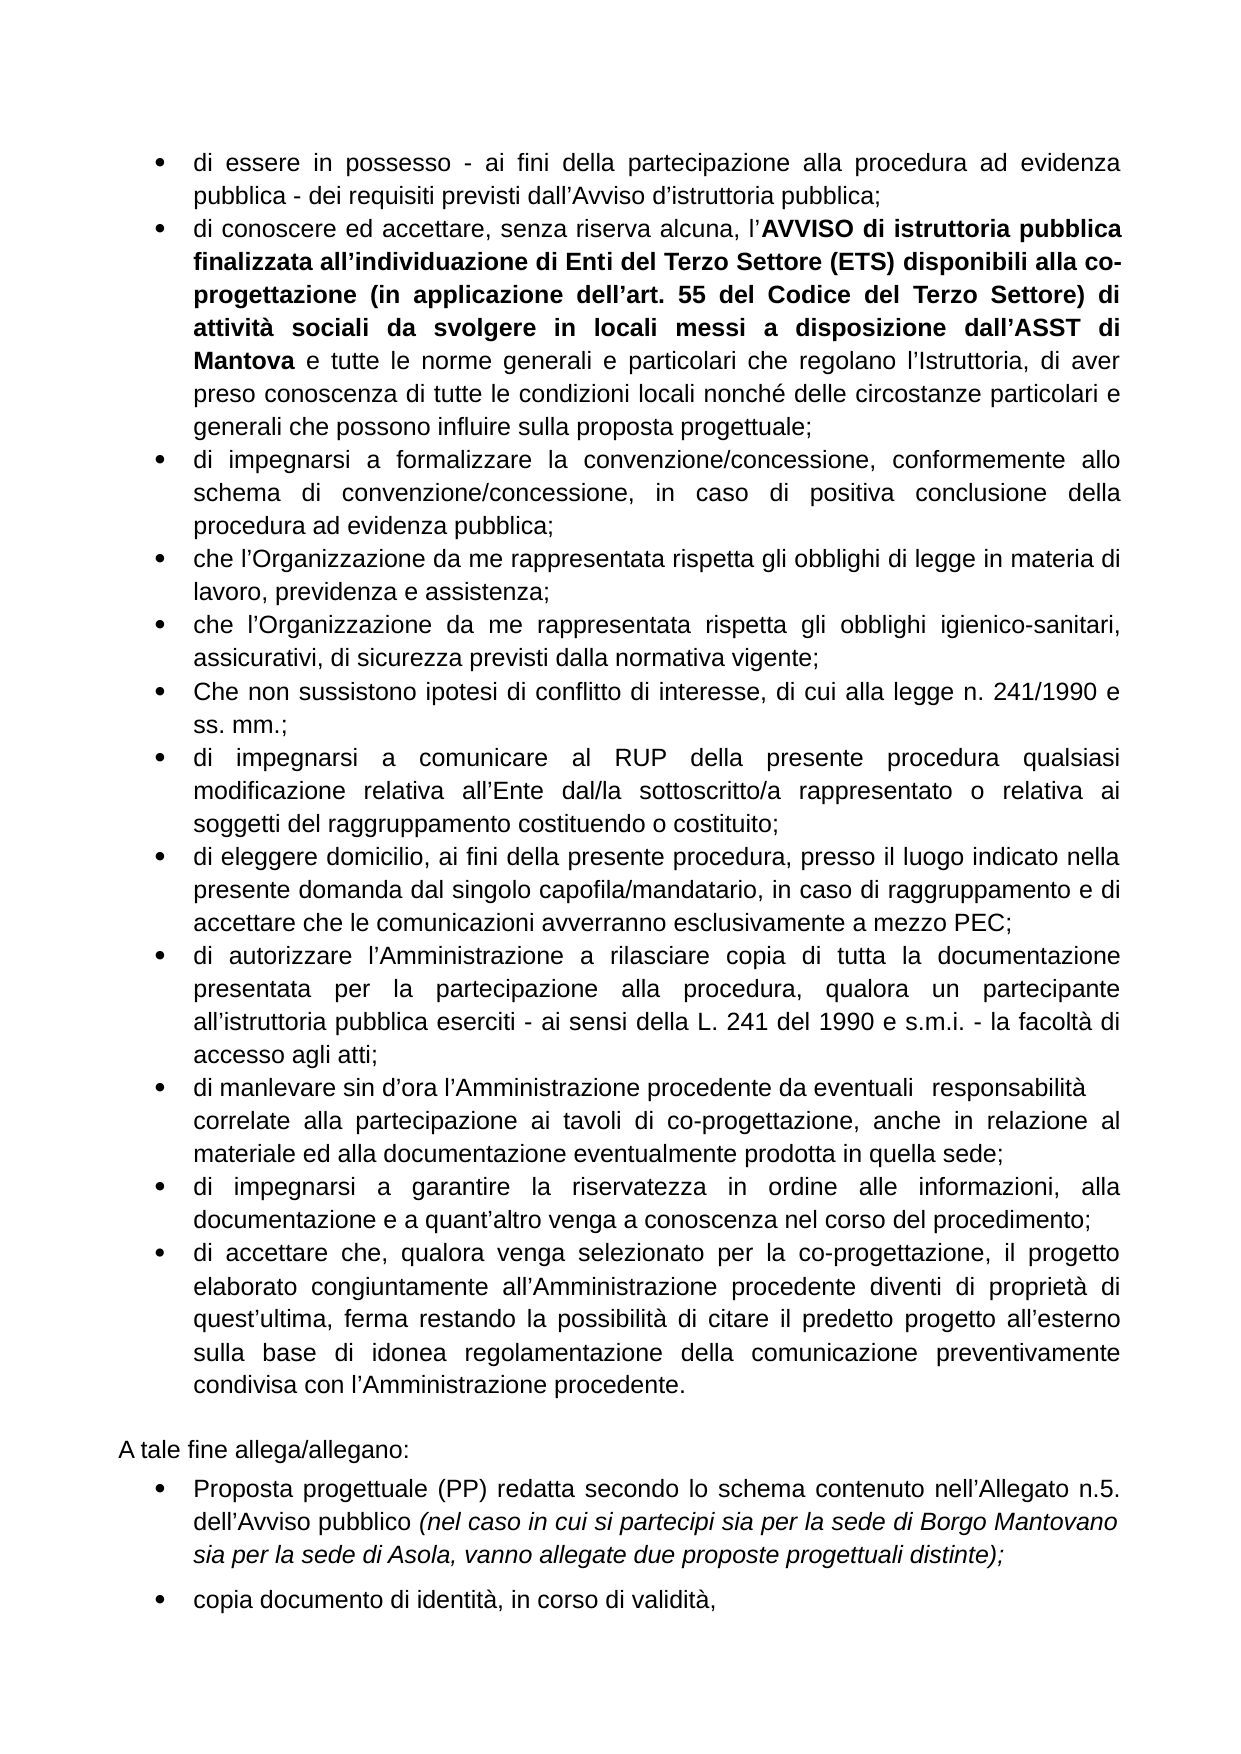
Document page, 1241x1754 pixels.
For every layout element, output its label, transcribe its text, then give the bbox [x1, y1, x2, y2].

list di autorizzare l’Amministrazione a rilasciare copia di tutta la documentazione presentata per la partecipazione alla procedura, qualora un partecipante all’istruttoria pubblica eserciti - ai sensi della L. 241 del 1990 e s.m.i. - la facoltà di accesso agli atti; [156, 941, 1122, 1069]
text A tale fine allega/allegano: [118, 1435, 1122, 1464]
list di impegnarsi a garantire la riservatezza in ordine alle informazioni, alla documentazione e a quant’altro venga a conoscenza nel corso del procedimento; [156, 1172, 1122, 1234]
list Proposta progettuale (PP) redatta secondo lo schema contenuto nell’Allegato n.5. dell’Avviso pubblico (nel caso in cui si partecipi sia per la sede di Borgo Mantovano sia per la sede di Asola, vanno allegate due proposte progettuali distinte); [156, 1474, 1122, 1569]
list di impegnarsi a formalizzare la convenzione/concessione, conformemente allo schema di convenzione/concessione, in caso di positiva conclusione della procedura ad evidenza pubblica; [156, 445, 1122, 540]
list che l’Organizzazione da me rappresentata rispetta gli obblighi igienico-sanitari, assicurativi, di sicurezza previsti dalla normativa vigente; [156, 610, 1122, 672]
list Che non sussistono ipotesi di conflitto di interesse, di cui alla legge n. 241/1990 e ss. mm.; [156, 676, 1122, 738]
list di accettare che, qualora venga selezionato per la co-progettazione, il progetto elaborato congiuntamente all’Amministrazione procedente diventi di proprietà di quest’ultima, ferma restando la possibilità di citare il predetto progetto all’esterno sulla base di idonea regolamentazione della comunicazione preventivamente condivisa con l’Amministrazione procedente. [156, 1238, 1122, 1399]
list di essere in possesso - ai fini della partecipazione alla procedura ad evidenza pubblica - dei requisiti previsti dall’Avviso d’istruttoria pubblica; [156, 148, 1122, 209]
list di impegnarsi a comunicare al RUP della presente procedura qualsiasi modificazione relativa all’Ente dal/la sottoscritto/a rappresentato o relativa ai soggetti del raggruppamento costituendo o costituito; [156, 743, 1122, 837]
list di eleggere domicilio, ai fini della presente procedura, presso il luogo indicato nella presente domanda dal singolo capofila/mandatario, in caso di raggruppamento e di accettare che le comunicazioni avverranno esclusivamente a mezzo PEC; [156, 842, 1122, 937]
list di conoscere ed accettare, senza riserva alcuna, l’AVVISO di istruttoria pubblica finalizzata all’individuazione di Enti del Terzo Settore (ETS) disponibili alla co-progettazione (in applicazione dell’art. 55 del Codice del Terzo Settore) di attività sociali da svolgere in locali messi a disposizione dall’ASST di Mantova e tutte le norme generali e particolari che regolano l’Istruttoria, di aver preso conoscenza di tutte le condizioni locali nonché delle circostanze particolari e generali che possono influire sulla proposta progettuale; [156, 214, 1122, 441]
list copia documento di identità, in corso di validità, [156, 1585, 1122, 1614]
list che l’Organizzazione da me rappresentata rispetta gli obblighi di legge in materia di lavoro, previdenza e assistenza; [156, 544, 1122, 606]
list di manlevare sin d’ora l’Amministrazione procedente da eventuali responsabilità correlate alla partecipazione ai tavoli di co-progettazione, anche in relazione al materiale ed alla documentazione eventualmente prodotta in quella sede; [156, 1073, 1122, 1168]
